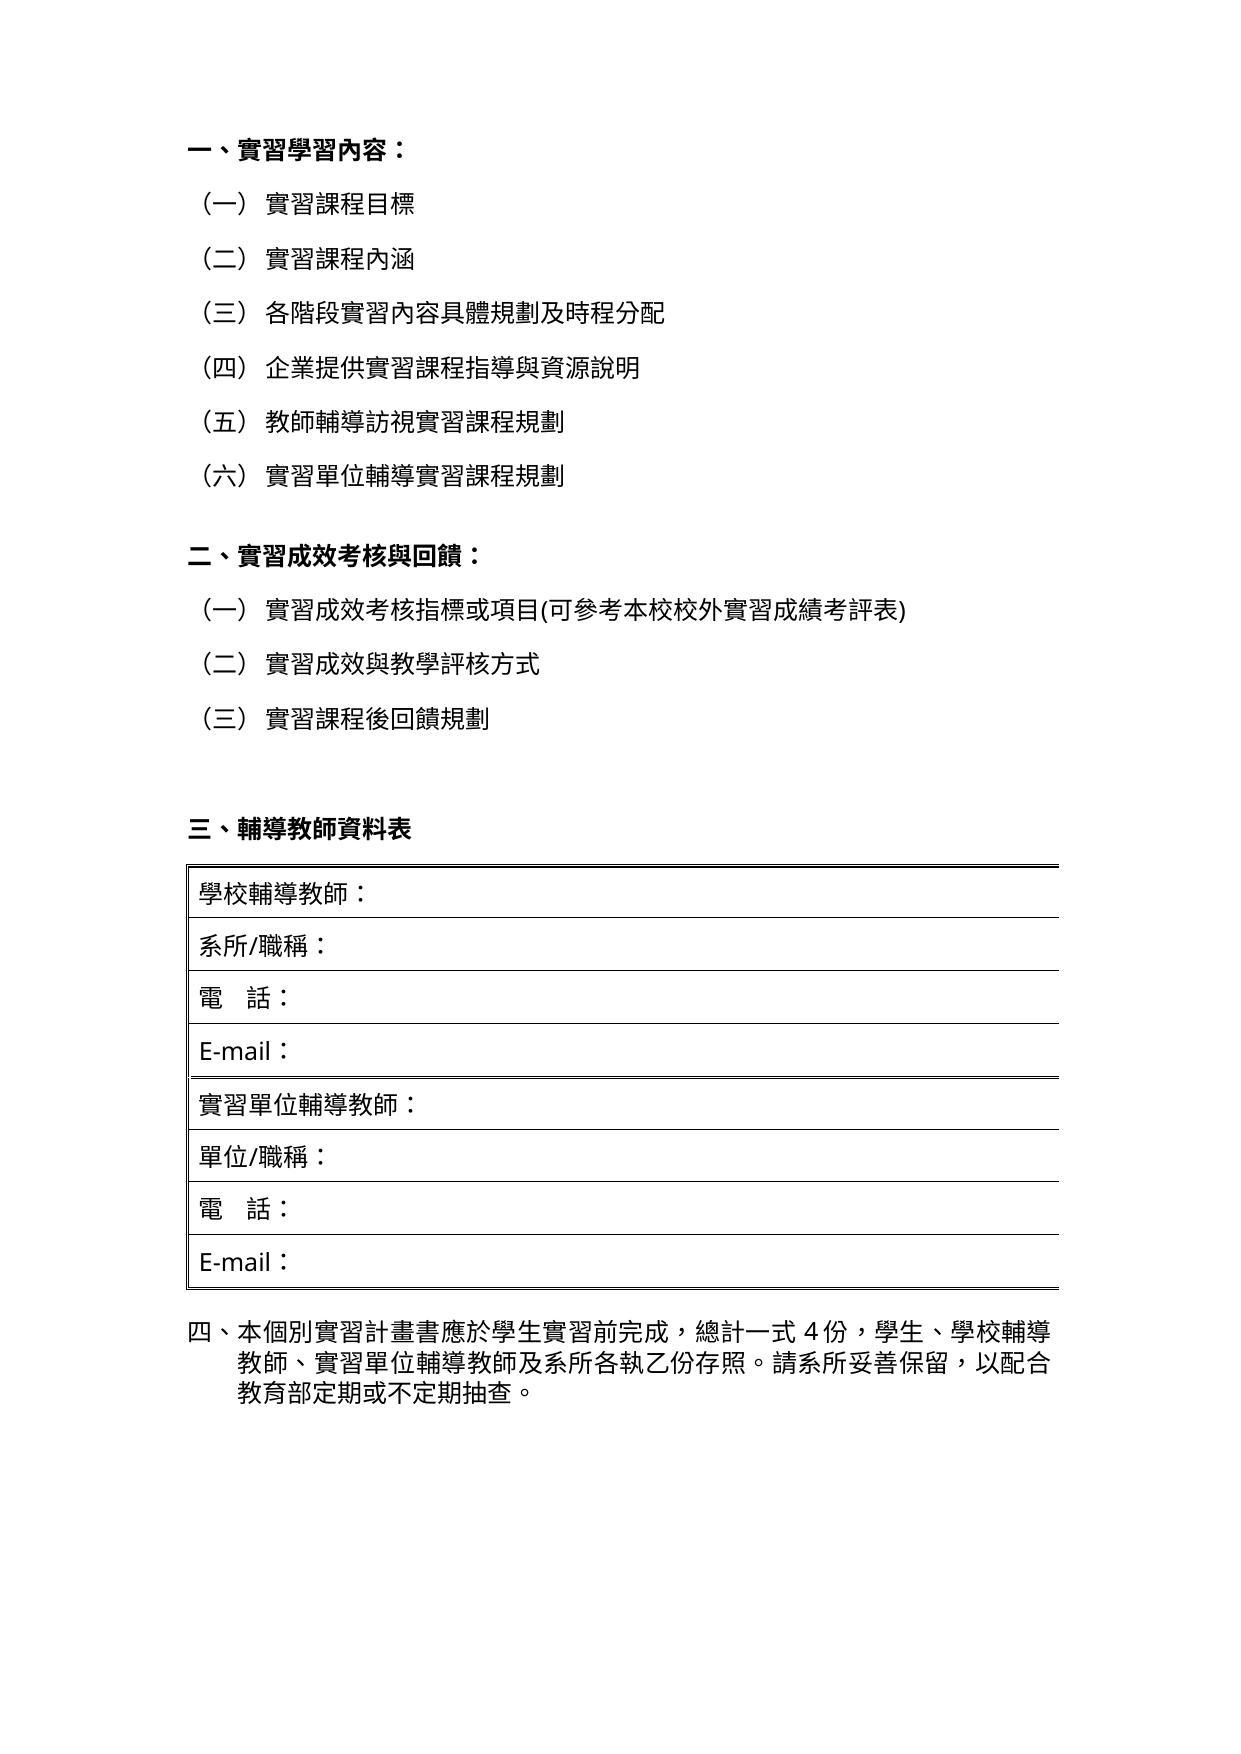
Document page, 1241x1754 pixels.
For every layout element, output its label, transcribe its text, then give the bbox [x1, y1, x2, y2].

list 實習成效考核指標或項目(可參考本校校外實習成績考評表) [187, 591, 1053, 627]
table_header 學校輔導教師： [189, 868, 1058, 917]
list 企業提供實習課程指導與資源說明 [187, 348, 1053, 384]
table_cell E-mail： [189, 1024, 1058, 1076]
table_cell 系所/職稱： [189, 918, 1058, 970]
list 各階段實習內容具體規劃及時程分配 [187, 294, 1053, 330]
list 實習課程內涵 [187, 239, 1053, 276]
list 教師輔導訪視實習課程規劃 [187, 402, 1053, 439]
table_cell 實習單位輔導教師： [189, 1076, 1058, 1128]
table_cell 電 話： [189, 1182, 1058, 1234]
list 輔導教師資料表 [187, 810, 1053, 846]
table_cell E-mail： [189, 1235, 1058, 1287]
list 實習單位輔導實習課程規劃 [187, 457, 1053, 493]
list 實習課程目標 [187, 185, 1053, 221]
list 本個別實習計畫書應於學生實習前完成，總計一式4份，學生、學校輔導教師、實習單位輔導教師及系所各執乙份存照。請系所妥善保留，以配合教育部定期或不定期抽查。 [187, 1315, 1053, 1409]
list 實習課程後回饋規劃 [187, 699, 1053, 736]
list 實習成效與教學評核方式 [187, 645, 1053, 681]
list 實習成效考核與回饋： [187, 536, 1053, 572]
list 實習學習內容： [187, 131, 1053, 167]
table_cell 電 話： [189, 971, 1058, 1023]
table_cell 單位/職稱： [189, 1130, 1058, 1181]
